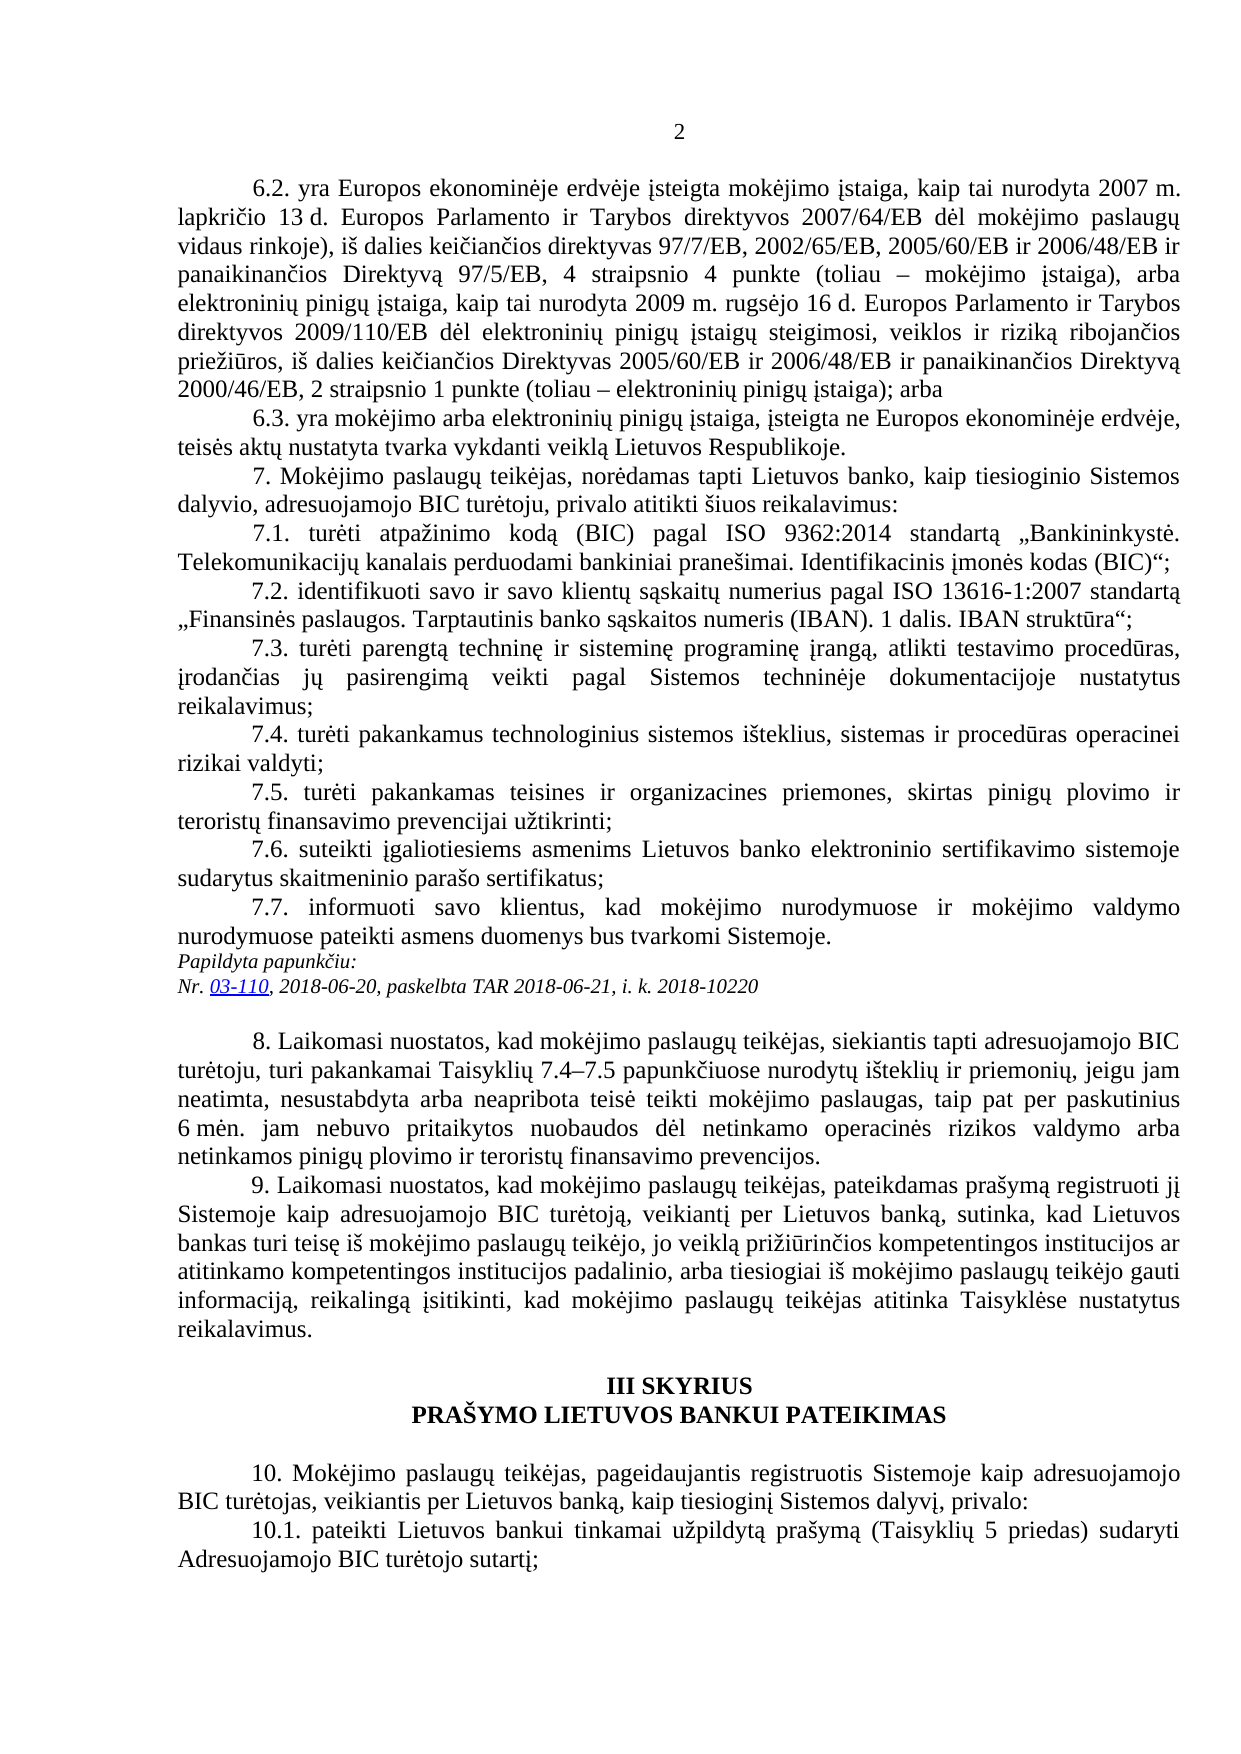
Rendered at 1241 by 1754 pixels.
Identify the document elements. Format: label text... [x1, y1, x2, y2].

text 7.6. suteikti įgaliotiesiems asmenims Lietuvos banko elektroninio sertifikavimo sistemoje sudarytus skaitmeninio parašo sertifikatus; [177, 834, 1181, 892]
text III SKYRIUS [177, 1371, 1181, 1400]
text Papildyta papunkčiu: [177, 949, 1181, 973]
text 7.2. identifikuoti savo ir savo klientų sąskaitų numerius pagal ISO 13616-1:2007 standartą „Finansinės paslaugos. Tarptautinis banko sąskaitos numeris (IBAN). 1 dalis. IBAN struktūra“; [177, 576, 1181, 633]
text 10.1. pateikti Lietuvos bankui tinkamai užpildytą prašymą (Taisyklių 5 priedas) sudaryti Adresuojamojo BIC turėtojo sutartį; [177, 1515, 1181, 1573]
text 9. Laikomasi nuostatos, kad mokėjimo paslaugų teikėjas, pateikdamas prašymą registruoti jį Sistemoje kaip adresuojamojo BIC turėtoją, veikiantį per Lietuvos banką, sutinka, kad Lietuvos bankas turi teisę iš mokėjimo paslaugų teikėjo, jo veiklą prižiūrinčios kompetentingos institucijos ar atitinkamo kompetentingos institucijos padalinio, arba tiesiogiai iš mokėjimo paslaugų teikėjo gauti informaciją, reikalingą įsitikinti, kad mokėjimo paslaugų teikėjas atitinka Taisyklėse nustatytus reikalavimus. [177, 1170, 1181, 1343]
text 6.3. yra mokėjimo arba elektroninių pinigų įstaiga, įsteigta ne Europos ekonominėje erdvėje, teisės aktų nustatyta tvarka vykdanti veiklą Lietuvos Respublikoje. [177, 403, 1181, 461]
text 10. Mokėjimo paslaugų teikėjas, pageidaujantis registruotis Sistemoje kaip adresuojamojo BIC turėtojas, veikiantis per Lietuvos banką, kaip tiesioginį Sistemos dalyvį, privalo: [177, 1458, 1181, 1515]
text 8. Laikomasi nuostatos, kad mokėjimo paslaugų teikėjas, siekiantis tapti adresuojamojo BIC turėtoju, turi pakankamai Taisyklių 7.4–7.5 papunkčiuose nurodytų išteklių ir priemonių, jeigu jam neatimta, nesustabdyta arba neapribota teisė teikti mokėjimo paslaugas, taip pat per paskutinius 6 mėn. jam nebuvo pritaikytos nuobaudos dėl netinkamo operacinės rizikos valdymo arba netinkamos pinigų plovimo ir teroristų finansavimo prevencijos. [177, 1026, 1181, 1170]
text 6.2. yra Europos ekonominėje erdvėje įsteigta mokėjimo įstaiga, kaip tai nurodyta 2007 m. lapkričio 13 d. Europos Parlamento ir Tarybos direktyvos 2007/64/EB dėl mokėjimo paslaugų vidaus rinkoje), iš dalies keičiančios direktyvas 97/7/EB, 2002/65/EB, 2005/60/EB ir 2006/48/EB ir panaikinančios Direktyvą 97/5/EB, 4 straipsnio 4 punkte (toliau – mokėjimo įstaiga), arba elektroninių pinigų įstaiga, kaip tai nurodyta 2009 m. rugsėjo 16 d. Europos Parlamento ir Tarybos direktyvos 2009/110/EB dėl elektroninių pinigų įstaigų steigimosi, veiklos ir riziką ribojančios priežiūros, iš dalies keičiančios Direktyvas 2005/60/EB ir 2006/48/EB ir panaikinančios Direktyvą 2000/46/EB, 2 straipsnio 1 punkte (toliau – elektroninių pinigų įstaiga); arba [177, 173, 1181, 403]
text 7. Mokėjimo paslaugų teikėjas, norėdamas tapti Lietuvos banko, kaip tiesioginio Sistemos dalyvio, adresuojamojo BIC turėtoju, privalo atitikti šiuos reikalavimus: [177, 461, 1181, 518]
text 7.4. turėti pakankamus technologinius sistemos išteklius, sistemas ir procedūras operacinei rizikai valdyti; [177, 719, 1181, 777]
text Nr. 03-110, 2018-06-20, paskelbta TAR 2018-06-21, i. k. 2018-10220 [177, 973, 1181, 998]
text 7.7. informuoti savo klientus, kad mokėjimo nurodymuose ir mokėjimo valdymo nurodymuose pateikti asmens duomenys bus tvarkomi Sistemoje. [177, 892, 1181, 949]
text 7.5. turėti pakankamas teisines ir organizacines priemones, skirtas pinigų plovimo ir teroristų finansavimo prevencijai užtikrinti; [177, 777, 1181, 834]
text 7.3. turėti parengtą techninę ir sisteminę programinę įrangą, atlikti testavimo procedūras, įrodančias jų pasirengimą veikti pagal Sistemos techninėje dokumentacijoje nustatytus reikalavimus; [177, 633, 1181, 719]
text PRAŠYMO LIETUVOS BANKUI PATEIKIMAS [177, 1400, 1181, 1429]
text 7.1. turėti atpažinimo kodą (BIC) pagal ISO 9362:2014 standartą „Bankininkystė. Telekomunikacijų kanalais perduodami bankiniai pranešimai. Identifikacinis įmonės kodas (BIC)“; [177, 518, 1181, 576]
